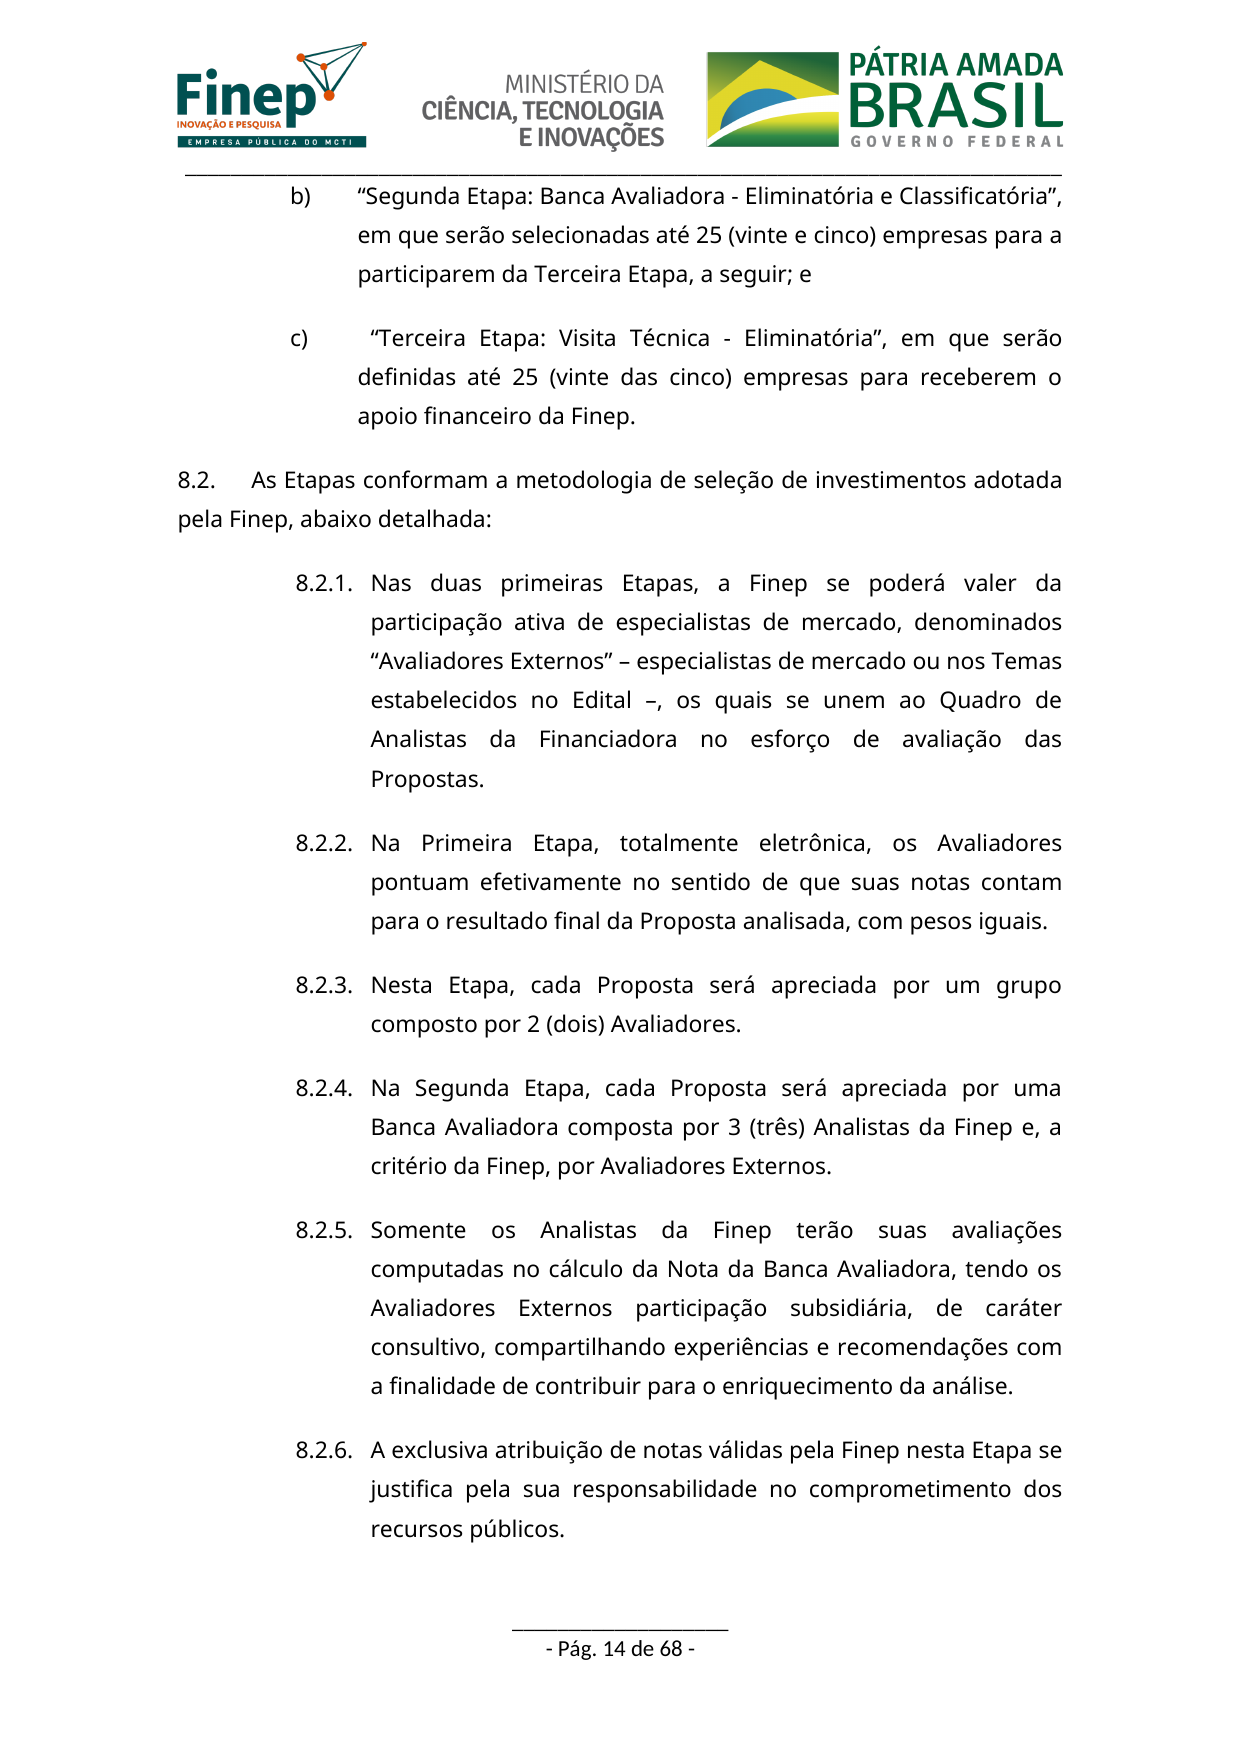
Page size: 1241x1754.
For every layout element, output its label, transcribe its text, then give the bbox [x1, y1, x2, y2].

list Na Segunda Etapa, cada Proposta será apreciada por uma Banca Avaliadora composta por 3 (três) Analistas da Finep e, a critério da Finep, por Avaliadores Externos. [295, 1072, 1063, 1181]
list Na Primeira Etapa, totalmente eletrônica, os Avaliadores pontuam efetivamente no sentido de que suas notas contam para o resultado final da Proposta analisada, com pesos iguais. [295, 827, 1063, 936]
list Nas duas primeiras Etapas, a Finep se poderá valer da participação ativa de especialistas de mercado, denominados “Avaliadores Externos” – especialistas de mercado ou nos Temas estabelecidos no Edital –, os quais se unem ao Quadro de Analistas da Financiadora no esforço de avaliação das Propostas. [295, 567, 1063, 794]
list Somente os Analistas da Finep terão suas avaliações computadas no cálculo da Nota da Banca Avaliadora, tendo os Avaliadores Externos participação subsidiária, de caráter consultivo, compartilhando experiências e recomendações com a finalidade de contribuir para o enriquecimento da análise. [295, 1214, 1063, 1402]
list A exclusiva atribuição de notas válidas pela Finep nesta Etapa se justifica pela sua responsabilidade no comprometimento dos recursos públicos. [295, 1434, 1063, 1544]
list As Etapas conformam a metodologia de seleção de investimentos adotada pela Finep, abaixo detalhada: [177, 464, 1063, 534]
list “Terceira Etapa: Visita Técnica - Eliminatória”, em que serão definidas até 25 (vinte das cinco) empresas para receberem o apoio financeiro da Finep. [290, 322, 1063, 431]
list “Segunda Etapa: Banca Avaliadora - Eliminatória e Classificatória”, em que serão selecionadas até 25 (vinte e cinco) empresas para a participarem da Terceira Etapa, a seguir; e [290, 180, 1063, 289]
list Nesta Etapa, cada Proposta será apreciada por um grupo composto por 2 (dois) Avaliadores. [295, 969, 1063, 1039]
